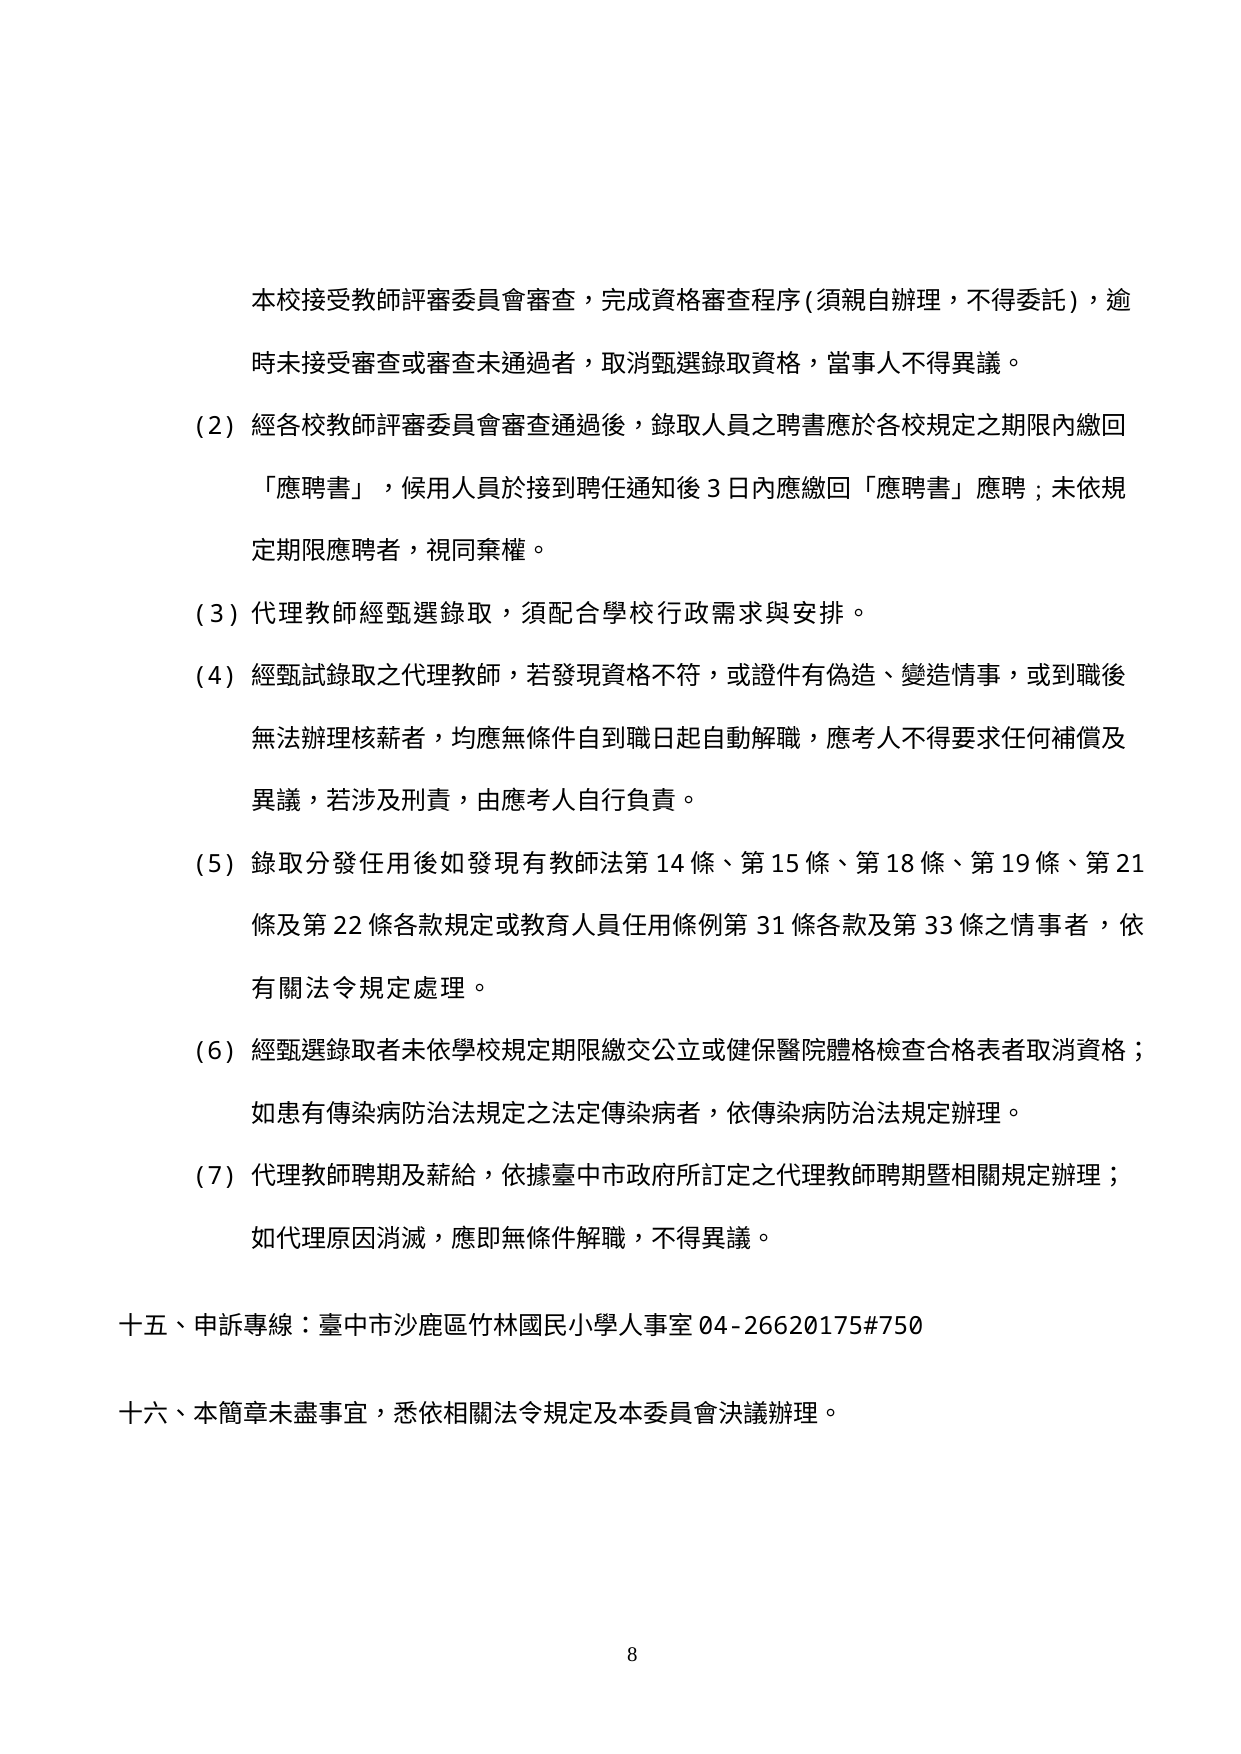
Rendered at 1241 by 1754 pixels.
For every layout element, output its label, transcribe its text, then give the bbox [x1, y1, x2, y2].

list 代理教師經甄選錄取，須配合學校行政需求與安排。 [192, 569, 1146, 632]
text 十六、本簡章未盡事宜，悉依相關法令規定及本委員會決議辦理。 [118, 1369, 1146, 1432]
list 錄取分發任用後如發現有教師法第14條、第15條、第18條、第19條、第21條及第22條各款規定或教育人員任用條例第31條各款及第33條之情事者，依有關法令規定處理。 [192, 819, 1146, 1007]
list 代理教師聘期及薪給，依據臺中市政府所訂定之代理教師聘期暨相關規定辦理；如代理原因消滅，應即無條件解職，不得異議。 [192, 1132, 1146, 1257]
text 十五、申訴專線：臺中市沙鹿區竹林國民小學人事室04-26620175#750 [118, 1282, 1146, 1344]
list 經各校教師評審委員會審查通過後，錄取人員之聘書應於各校規定之期限內繳回「應聘書」，候用人員於接到聘任通知後3日內應繳回「應聘書」應聘﹔未依規定期限應聘者，視同棄權。 [192, 382, 1146, 569]
list 經甄試錄取之代理教師，若發現資格不符，或證件有偽造、變造情事，或到職後無法辦理核薪者，均應無條件自到職日起自動解職，應考人不得要求任何補償及異議，若涉及刑責，由應考人自行負責。 [192, 632, 1146, 819]
list 本校接受教師評審委員會審查，完成資格審查程序(須親自辦理，不得委託)，逾時未接受審查或審查未通過者，取消甄選錄取資格，當事人不得異議。 [192, 257, 1146, 382]
list 經甄選錄取者未依學校規定期限繳交公立或健保醫院體格檢查合格表者取消資格；如患有傳染病防治法規定之法定傳染病者，依傳染病防治法規定辦理。 [192, 1007, 1146, 1132]
